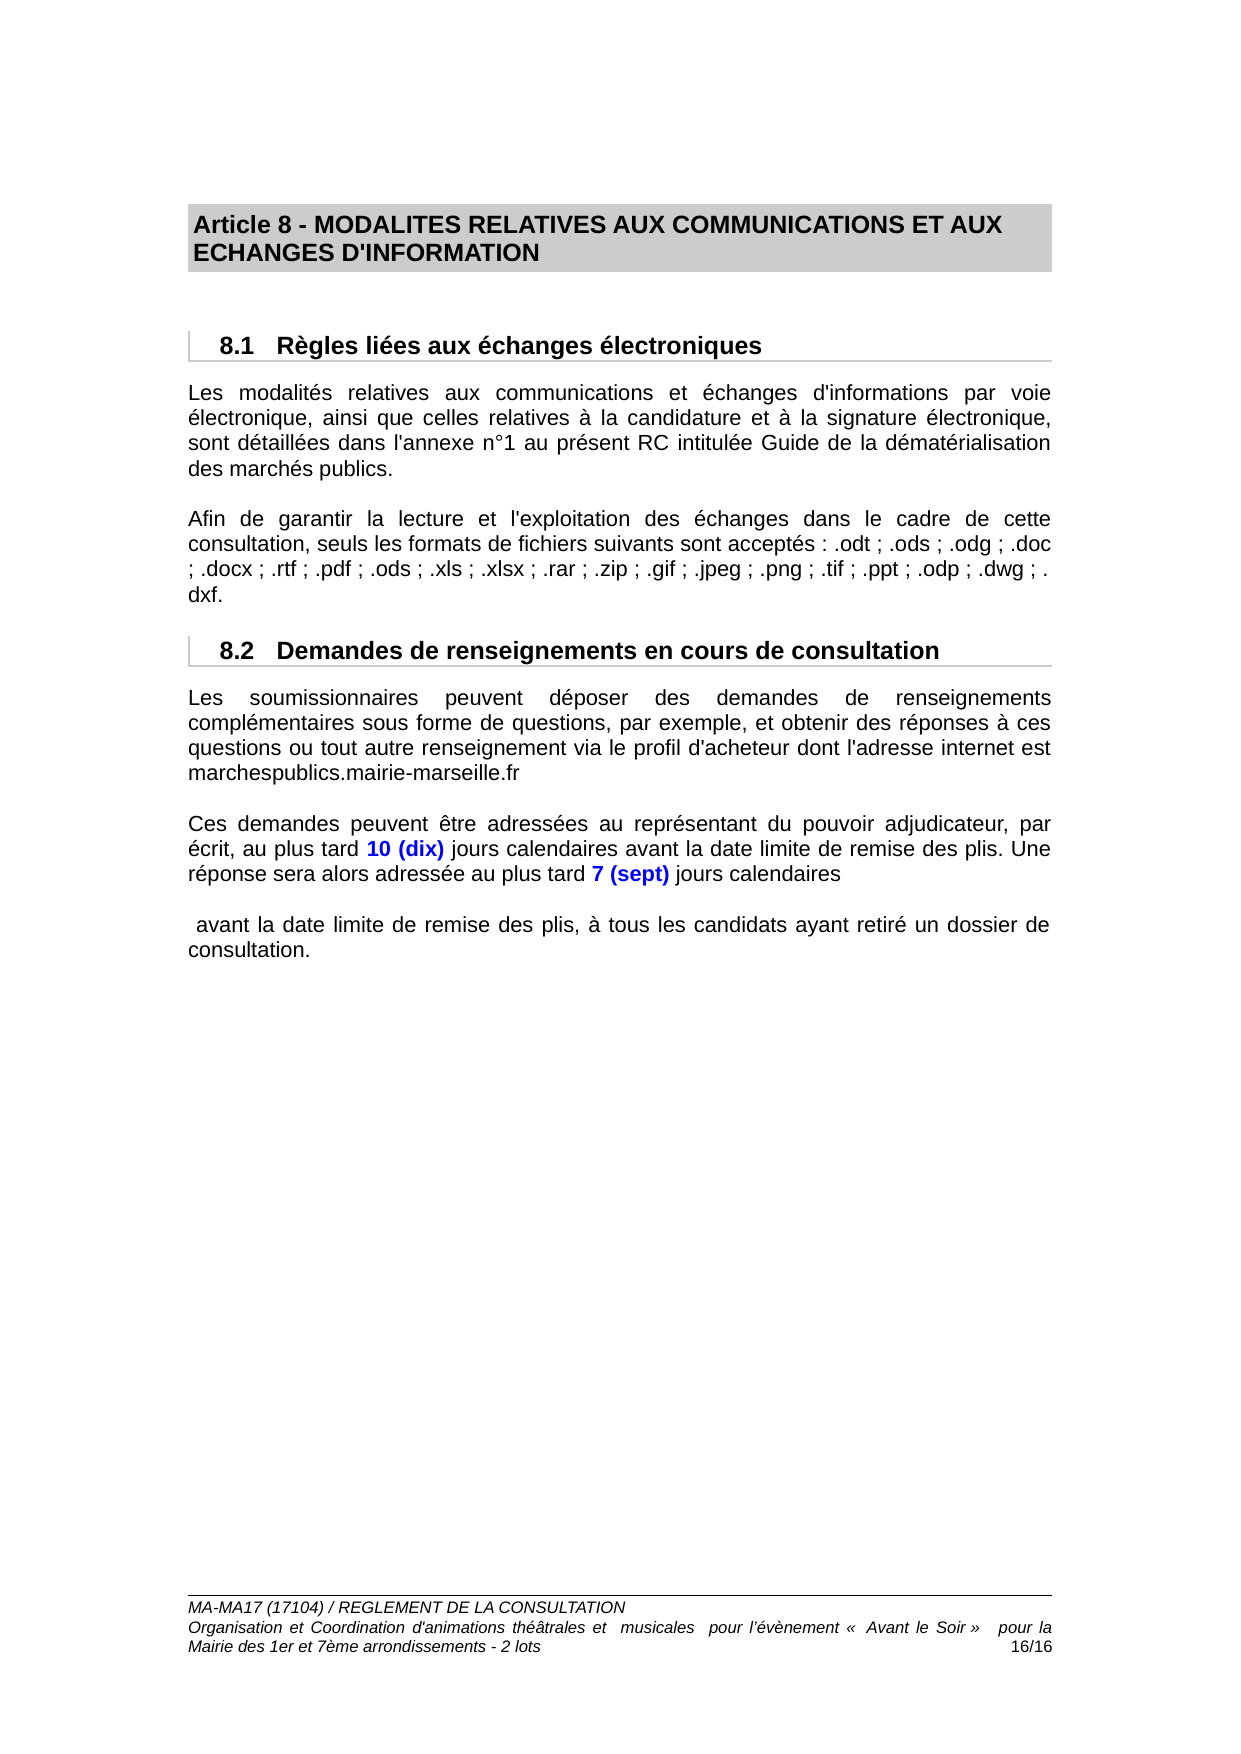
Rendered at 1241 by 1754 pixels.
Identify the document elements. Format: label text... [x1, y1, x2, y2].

text Les modalités relatives aux communications et échanges d'informations par voie électronique, ainsi que celles relatives à la candidature et à la signature électronique, sont détaillées dans l'annexe n°1 au présent RC intitulée Guide de la dématérialisation des marchés publics. [188, 380, 1052, 481]
subtitle Demandes de renseignements en cours de consultation [190, 636, 1052, 665]
text Afin de garantir la lecture et l'exploitation des échanges dans le cadre de cette consultation, seuls les formats de fichiers suivants sont acceptés : .odt ; .ods ; .odg ; .doc ; .docx ; .rtf ; .pdf ; .ods ; .xls ; .xlsx ; .rar ; .zip ; .gif ; .jpeg ; .png ; .tif ; .ppt ; .odp ; .dwg ; .dxf. [188, 506, 1052, 607]
subtitle Règles liées aux échanges électroniques [190, 331, 1052, 360]
text avant la date limite de remise des plis, à tous les candidats ayant retiré un dossier de consultation. [188, 912, 1052, 962]
subtitle MODALITES RELATIVES AUX COMMUNICATIONS ET AUX ECHANGES D'INFORMATION [190, 207, 1050, 270]
text Les soumissionnaires peuvent déposer des demandes de renseignements complémentaires sous forme de questions, par exemple, et obtenir des réponses à ces questions ou tout autre renseignement via le profil d'acheteur dont l'adresse internet est marchespublics.mairie-marseille.fr [188, 685, 1052, 786]
text Ces demandes peuvent être adressées au représentant du pouvoir adjudicateur, par écrit, au plus tard 10 (dix) jours calendaires avant la date limite de remise des plis. Une réponse sera alors adressée au plus tard 7 (sept) jours calendaires [188, 811, 1052, 886]
